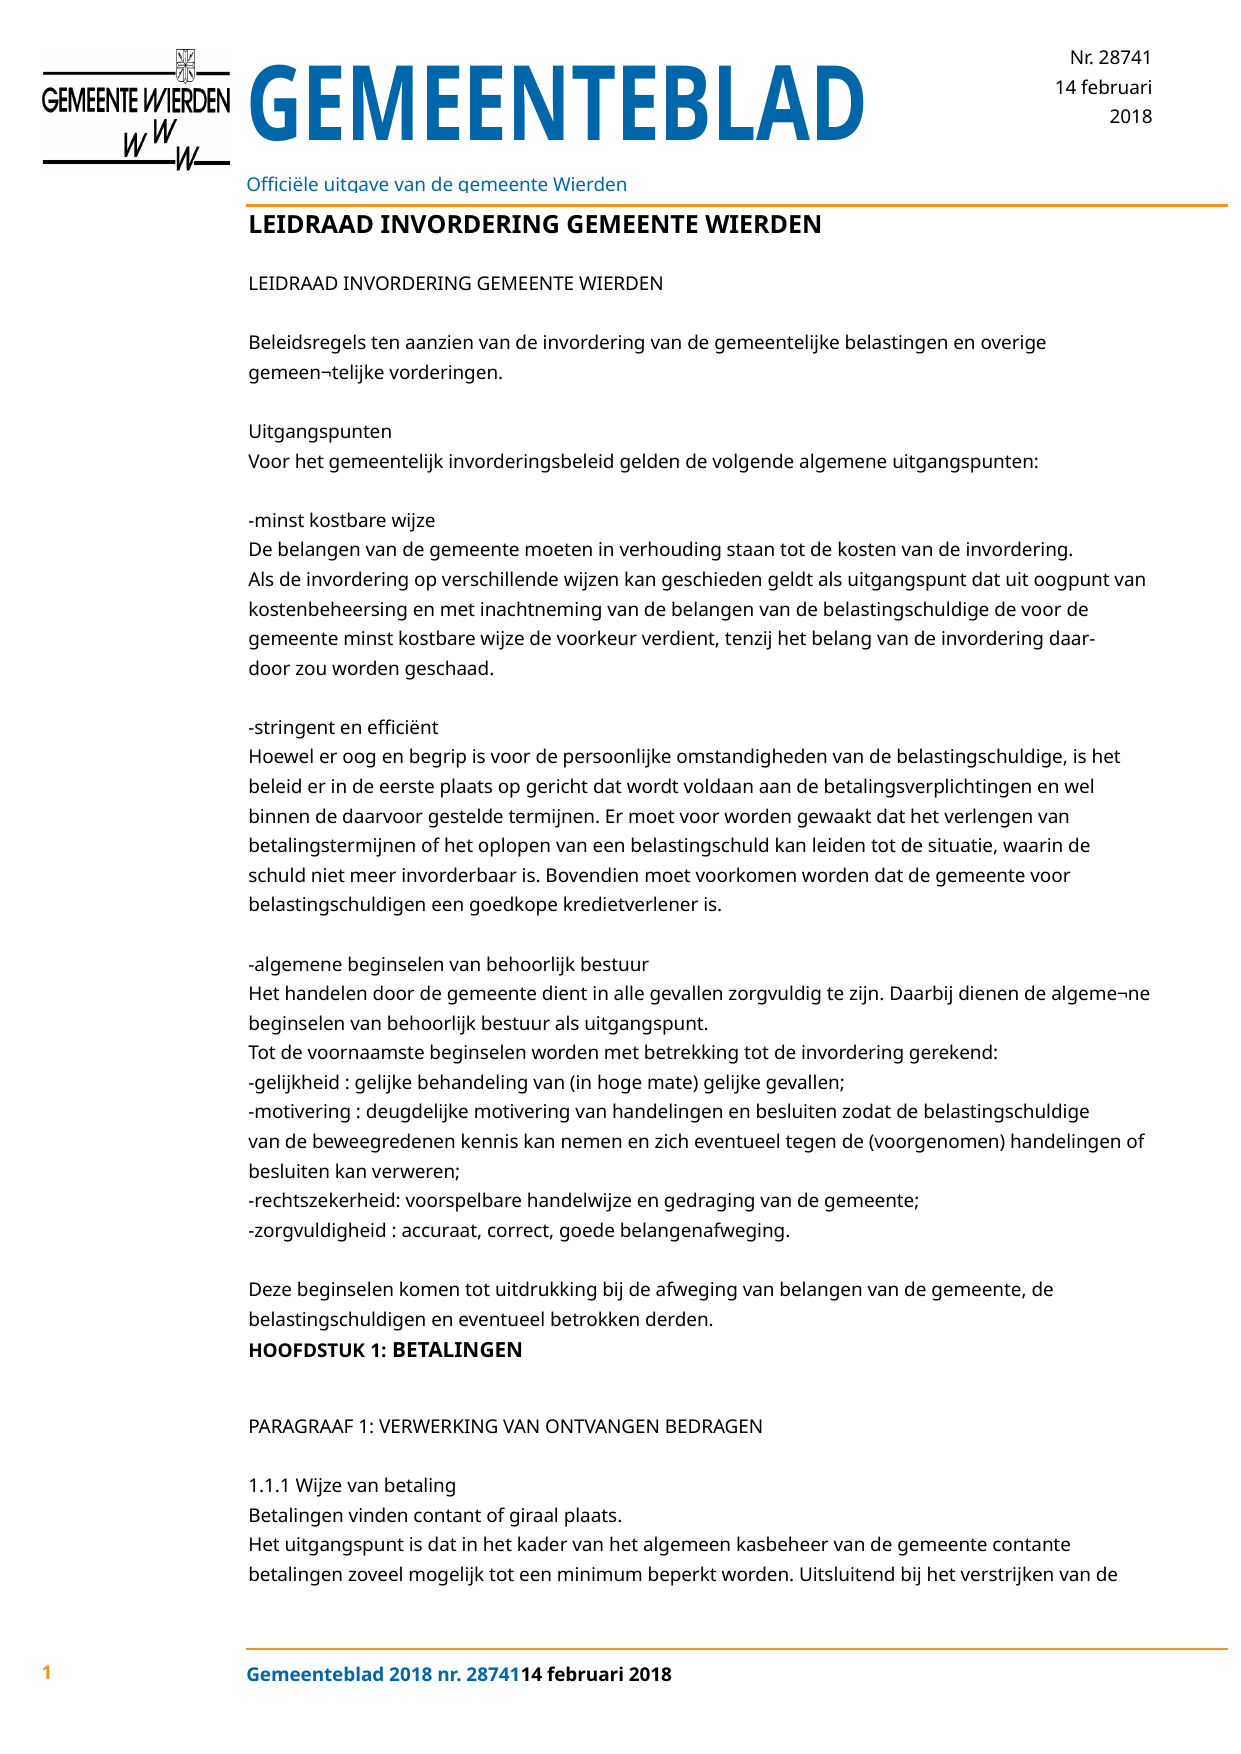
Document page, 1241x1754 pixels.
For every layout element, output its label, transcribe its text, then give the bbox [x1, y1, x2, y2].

text Het uitgangspunt is dat in het kader van het algemeen kasbeheer van de gemeente contante betalingen zoveel mogelijk tot een minimum beperkt worden. Uitsluitend bij het verstrijken van de [248, 1531, 1152, 1587]
text -rechtszekerheid: voorspelbare handelwijze en gedraging van de gemeente; [248, 1187, 1152, 1213]
text 1.1.1 Wijze van betaling [248, 1472, 1152, 1498]
text LEIDRAAD INVORDERING GEMEENTE WIERDEN [248, 207, 1152, 241]
text LEIDRAAD INVORDERING GEMEENTE WIERDEN [248, 270, 1152, 296]
text Het handelen door de gemeente dient in alle gevallen zorgvuldig te zijn. Daarbij dienen de algeme¬ne beginselen van behoorlijk bestuur als uitgangspunt. [248, 980, 1152, 1036]
text beleid er in de eerste plaats op gericht dat wordt voldaan aan de betalingsverplichtingen en wel binnen de daarvoor gestelde termijnen. Er moet voor worden gewaakt dat het verlengen van betalingstermijnen of het oplopen van een belastingschuld kan leiden tot de situatie, waarin de schuld niet meer invorderbaar is. Bovendien moet voorkomen worden dat de gemeente voor belastingschuldigen een goedkope kredietverlener is. [248, 773, 1152, 917]
text Tot de voornaamste beginselen worden met betrekking tot de invordering gerekend: [248, 1039, 1152, 1065]
text Hoewel er oog en begrip is voor de persoonlijke omstandigheden van de belastingschuldige, is het [248, 744, 1152, 769]
text Uitgangspunten [248, 418, 1152, 444]
text van de beweegredenen kennis kan nemen en zich eventueel tegen de (voorgenomen) handelingen of besluiten kan verweren; [248, 1128, 1152, 1183]
text Deze beginselen komen tot uitdrukking bij de afweging van belangen van de gemeente, de [248, 1276, 1152, 1302]
text PARAGRAAF 1: VERWERKING VAN ONTVANGEN BEDRAGEN [248, 1413, 1152, 1439]
text -motivering : deugdelijke motivering van handelingen en besluiten zodat de belastingschuldige [248, 1099, 1152, 1124]
text Beleidsregels ten aanzien van de invordering van de gemeentelijke belastingen en overige gemeen¬telijke vorderingen. [248, 329, 1152, 385]
text HOOFDSTUK 1: BETALINGEN [248, 1335, 1152, 1364]
text -zorgvuldigheid : accuraat, correct, goede belangenafweging. [248, 1217, 1152, 1243]
text -stringent en efficiënt [248, 714, 1152, 740]
text -algemene beginselen van behoorlijk bestuur [248, 951, 1152, 976]
text Betalingen vinden contant of giraal plaats. [248, 1502, 1152, 1527]
text door zou worden geschaad. [248, 655, 1152, 681]
text De belangen van de gemeente moeten in verhouding staan tot de kosten van de invordering. [248, 537, 1152, 562]
text belastingschuldigen en eventueel betrokken derden. [248, 1306, 1152, 1331]
text Voor het gemeentelijk invorderingsbeleid gelden de volgende algemene uitgangspunten: [248, 448, 1152, 473]
text -minst kostbare wijze [248, 507, 1152, 533]
text -gelijkheid : gelijke behandeling van (in hoge mate) gelijke gevallen; [248, 1069, 1152, 1095]
picture [41, 47, 231, 172]
text Als de invordering op verschillende wijzen kan geschieden geldt als uitgangspunt dat uit oogpunt van kostenbeheersing en met inachtneming van de belangen van de belastingschuldige de voor de gemeente minst kostbare wijze de voorkeur verdient, tenzij het belang van de invordering daar- [248, 566, 1152, 651]
